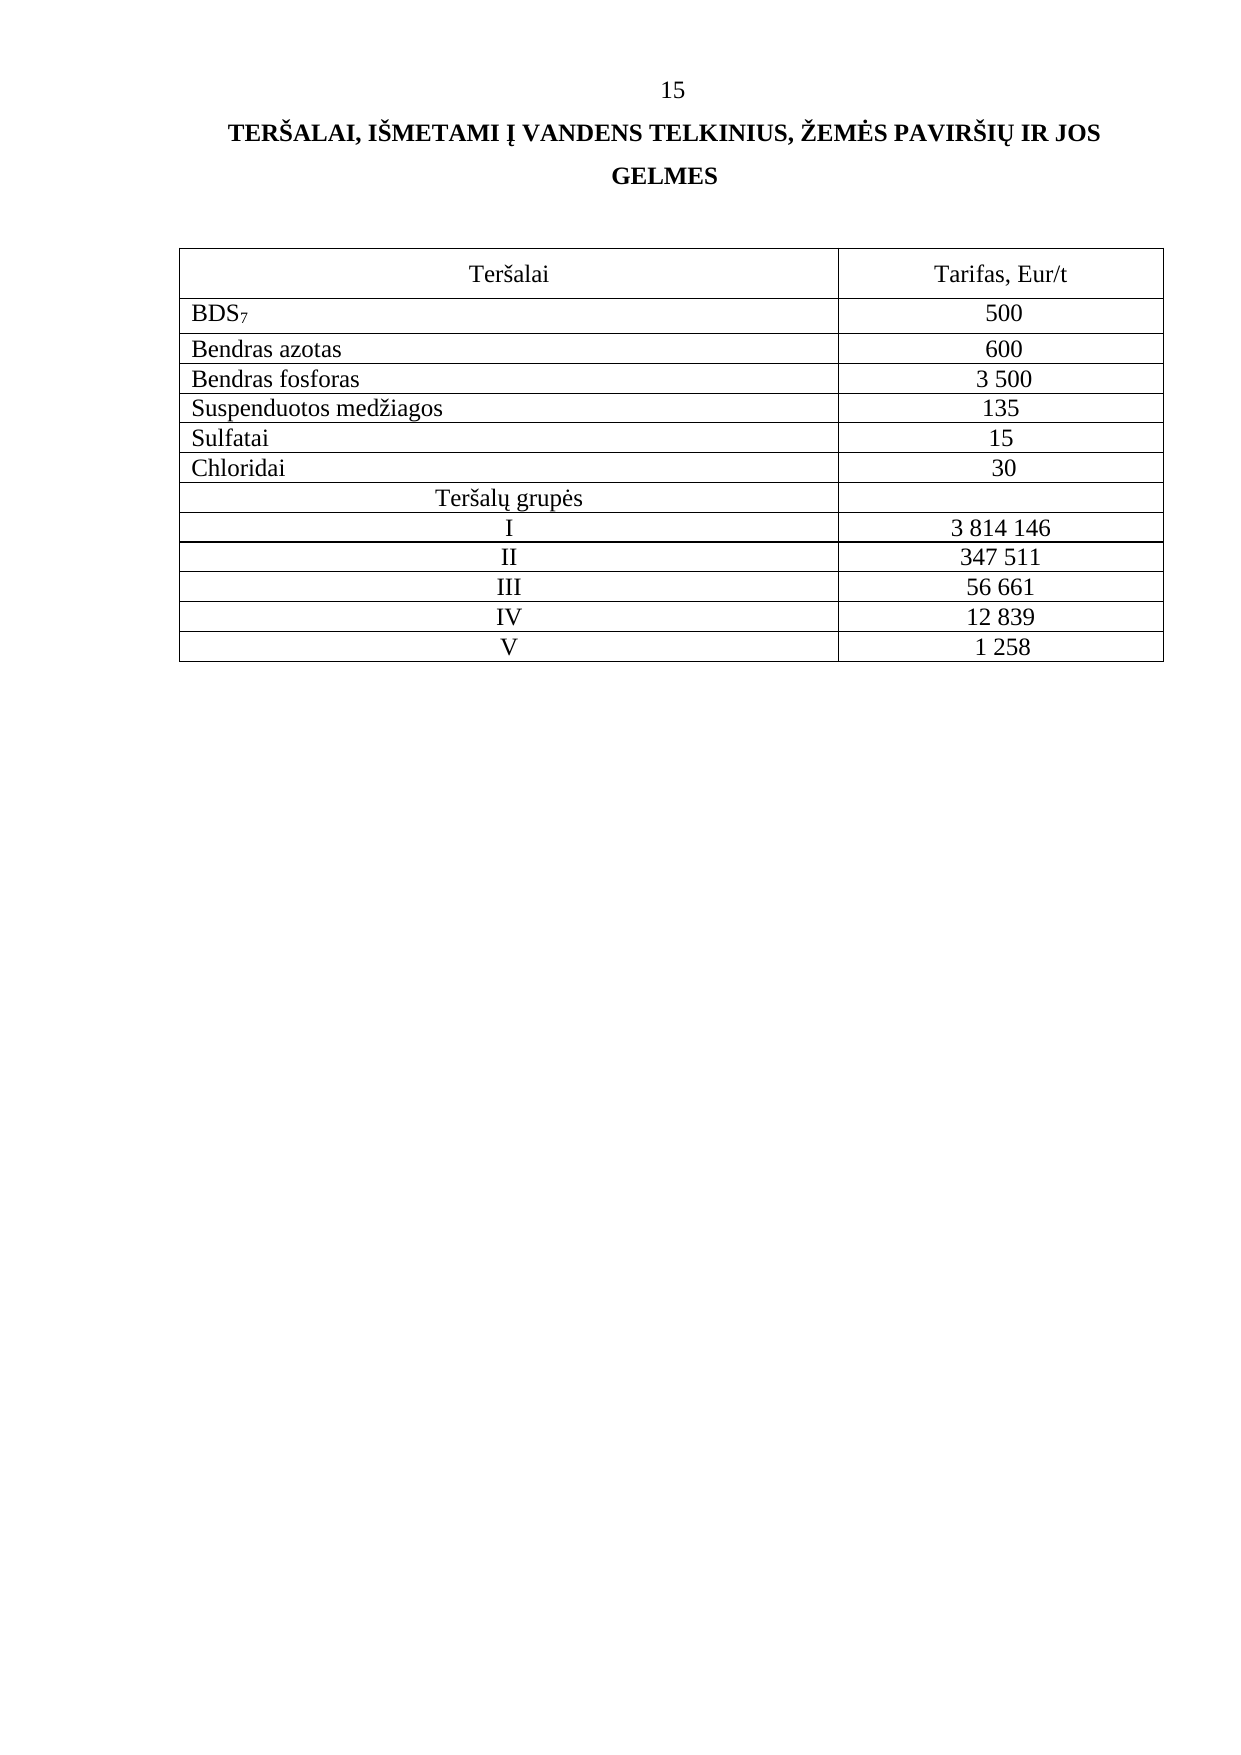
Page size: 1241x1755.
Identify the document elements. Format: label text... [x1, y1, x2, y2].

table_header Teršalai [180, 249, 838, 297]
table_cell IV [180, 602, 838, 631]
table_cell 56 661 [839, 572, 1163, 601]
table_header Tarifas, Eur/t [839, 249, 1163, 297]
table_cell 15 [839, 423, 1163, 452]
table_cell Suspenduotos medžiagos [180, 394, 838, 422]
table_cell 30 [839, 453, 1163, 482]
table_cell 135 [839, 394, 1163, 422]
table_cell 3 814 146 [839, 513, 1163, 541]
table_cell 347 511 [839, 543, 1163, 571]
table_cell [839, 483, 1163, 512]
table_cell 12 839 [839, 602, 1163, 631]
table_cell Bendras fosforas [180, 364, 838, 392]
table_cell Chloridai [180, 453, 838, 482]
table_cell 600 [839, 334, 1163, 363]
table_cell II [180, 543, 838, 571]
table_cell I [180, 513, 838, 541]
table_cell V [180, 632, 838, 661]
text TERŠALAI, IŠMETAMI Į VANDENS TELKINIUS, ŽEMĖS PAVIRŠIŲ IR JOS GELMES [177, 118, 1152, 190]
table_cell 1 258 [839, 632, 1163, 661]
table_cell 500 [839, 299, 1163, 333]
table_cell Teršalų grupės [180, 483, 838, 512]
table_cell BDS7 [180, 299, 838, 333]
table_cell Sulfatai [180, 423, 838, 452]
table_cell Bendras azotas [180, 334, 838, 363]
table_cell 3 500 [839, 364, 1163, 392]
table_cell III [180, 572, 838, 601]
